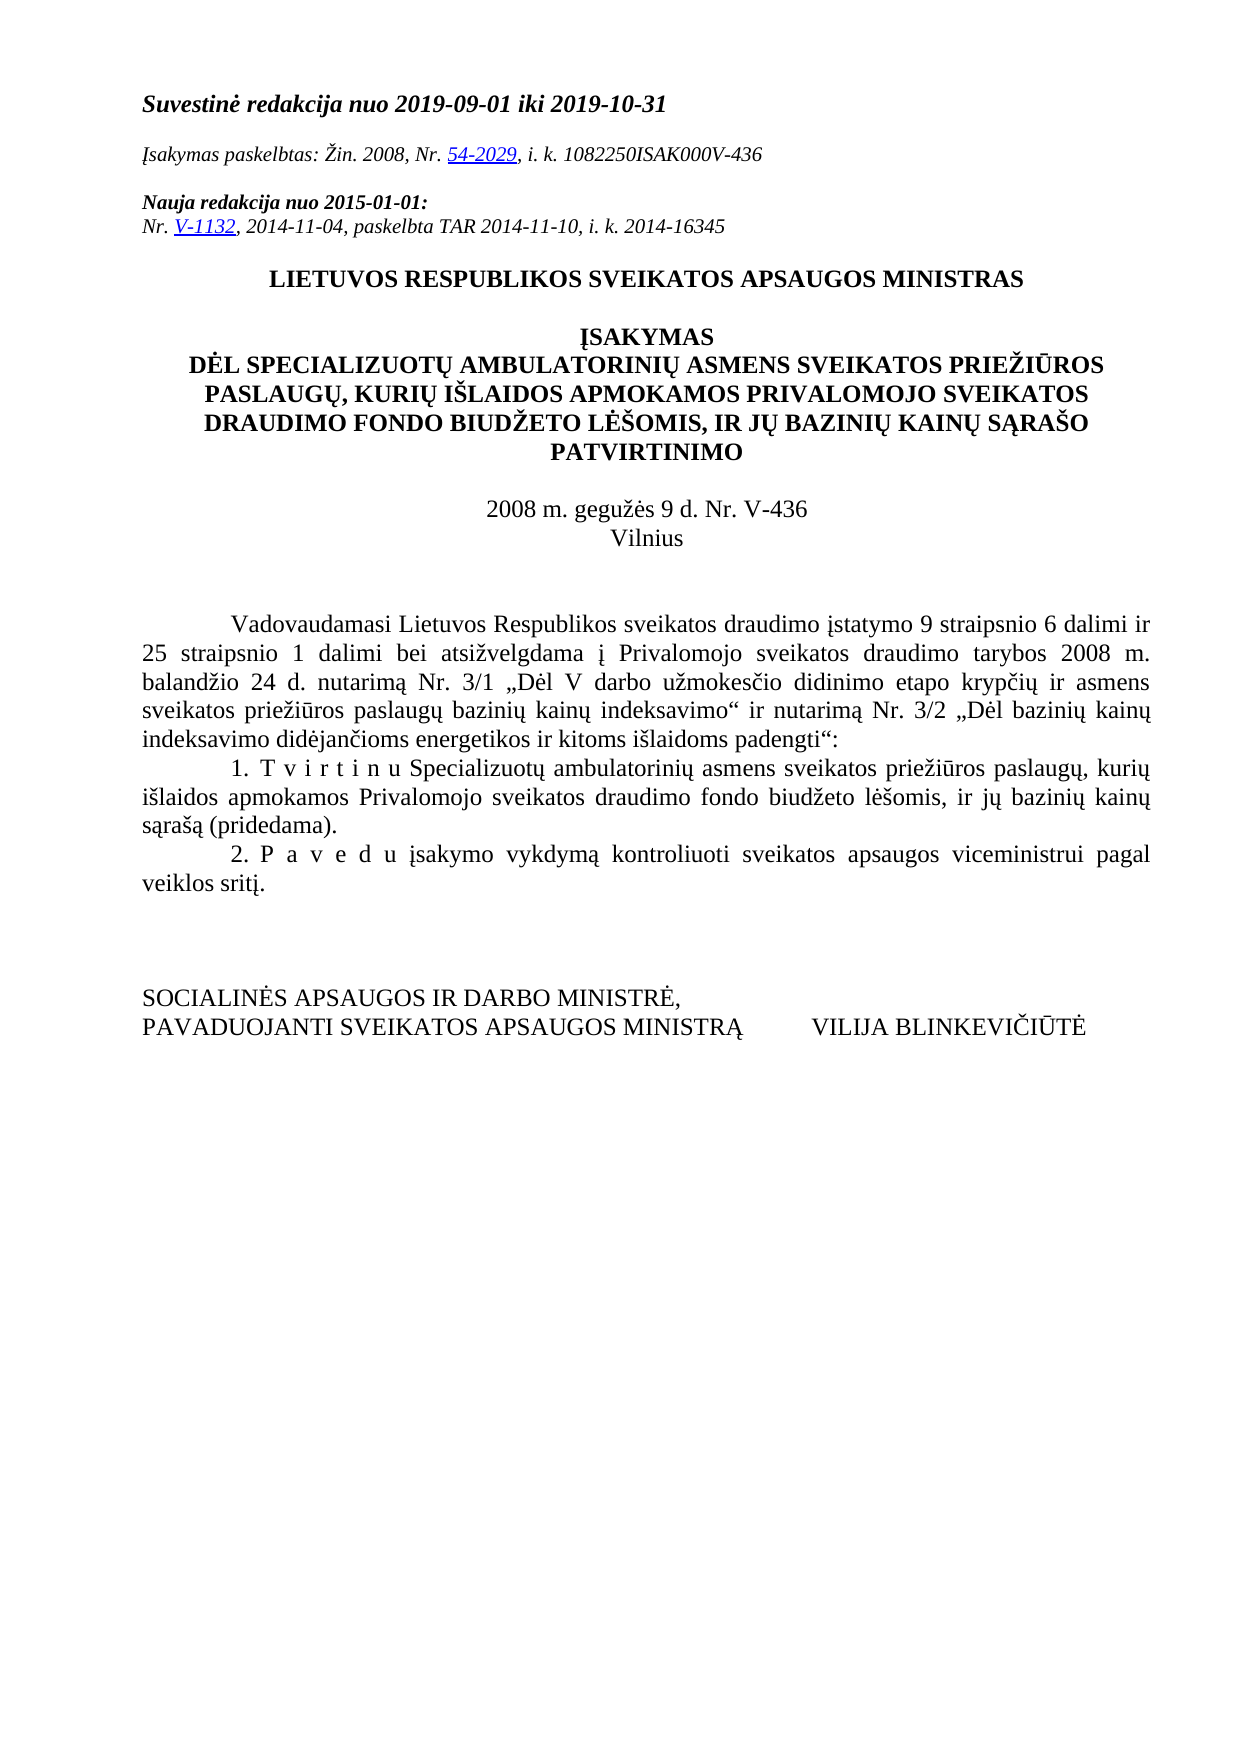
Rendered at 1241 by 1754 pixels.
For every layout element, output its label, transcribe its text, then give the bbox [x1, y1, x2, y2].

text Nr. V-1132, 2014-11-04, paskelbta TAR 2014-11-10, i. k. 2014-16345 [142, 214, 1152, 238]
text PAVADUOJANTI SVEIKATOS APSAUGOS MINISTRĄ VILIJA BLINKEVIČIŪTĖ [142, 1012, 1152, 1040]
text SOCIALINĖS APSAUGOS IR DARBO MINISTRĖ, [142, 983, 1152, 1012]
text ĮSAKYMAS [142, 322, 1152, 350]
text Nauja redakcija nuo 2015-01-01: [142, 189, 1152, 214]
text Suvestinė redakcija nuo 2019-09-01 iki 2019-10-31 [142, 89, 1152, 117]
text Įsakymas paskelbtas: Žin. 2008, Nr. 54-2029, i. k. 1082250ISAK000V-436 [142, 141, 1152, 166]
text Vadovaudamasi Lietuvos Respublikos sveikatos draudimo įstatymo 9 straipsnio 6 dalimi ir 25 straipsnio 1 dalimi bei atsižvelgdama į Privalomojo sveikatos draudimo tarybos 2008 m. balandžio 24 d. nutarimą Nr. 3/1 „Dėl V darbo užmokesčio didinimo etapo krypčių ir asmens sveikatos priežiūros paslaugų bazinių kainų indeksavimo“ ir nutarimą Nr. 3/2 „Dėl bazinių kainų indeksavimo didėjančioms energetikos ir kitoms išlaidoms padengti“: [142, 609, 1152, 753]
text LIETUVOS RESPUBLIKOS SVEIKATOS APSAUGOS MINISTRAS [142, 264, 1152, 293]
text 2008 m. gegužės 9 d. Nr. V-436 [142, 494, 1152, 523]
text Vilnius [142, 523, 1152, 552]
text DĖL SPECIALIZUOTŲ AMBULATORINIŲ ASMENS SVEIKATOS PRIEŽIŪROS PASLAUGŲ, KURIŲ IŠLAIDOS APMOKAMOS PRIVALOMOJO SVEIKATOS DRAUDIMO FONDO BIUDŽETO LĖŠOMIS, IR JŲ BAZINIŲ KAINŲ SĄRAŠO PATVIRTINIMO [142, 350, 1152, 465]
text 1. T v i r t i n u Specializuotų ambulatorinių asmens sveikatos priežiūros paslaugų, kurių išlaidos apmokamos Privalomojo sveikatos draudimo fondo biudžeto lėšomis, ir jų bazinių kainų sąrašą (pridedama). [142, 753, 1152, 839]
text 2. P a v e d u įsakymo vykdymą kontroliuoti sveikatos apsaugos viceministrui pagal veiklos sritį. [142, 839, 1152, 897]
